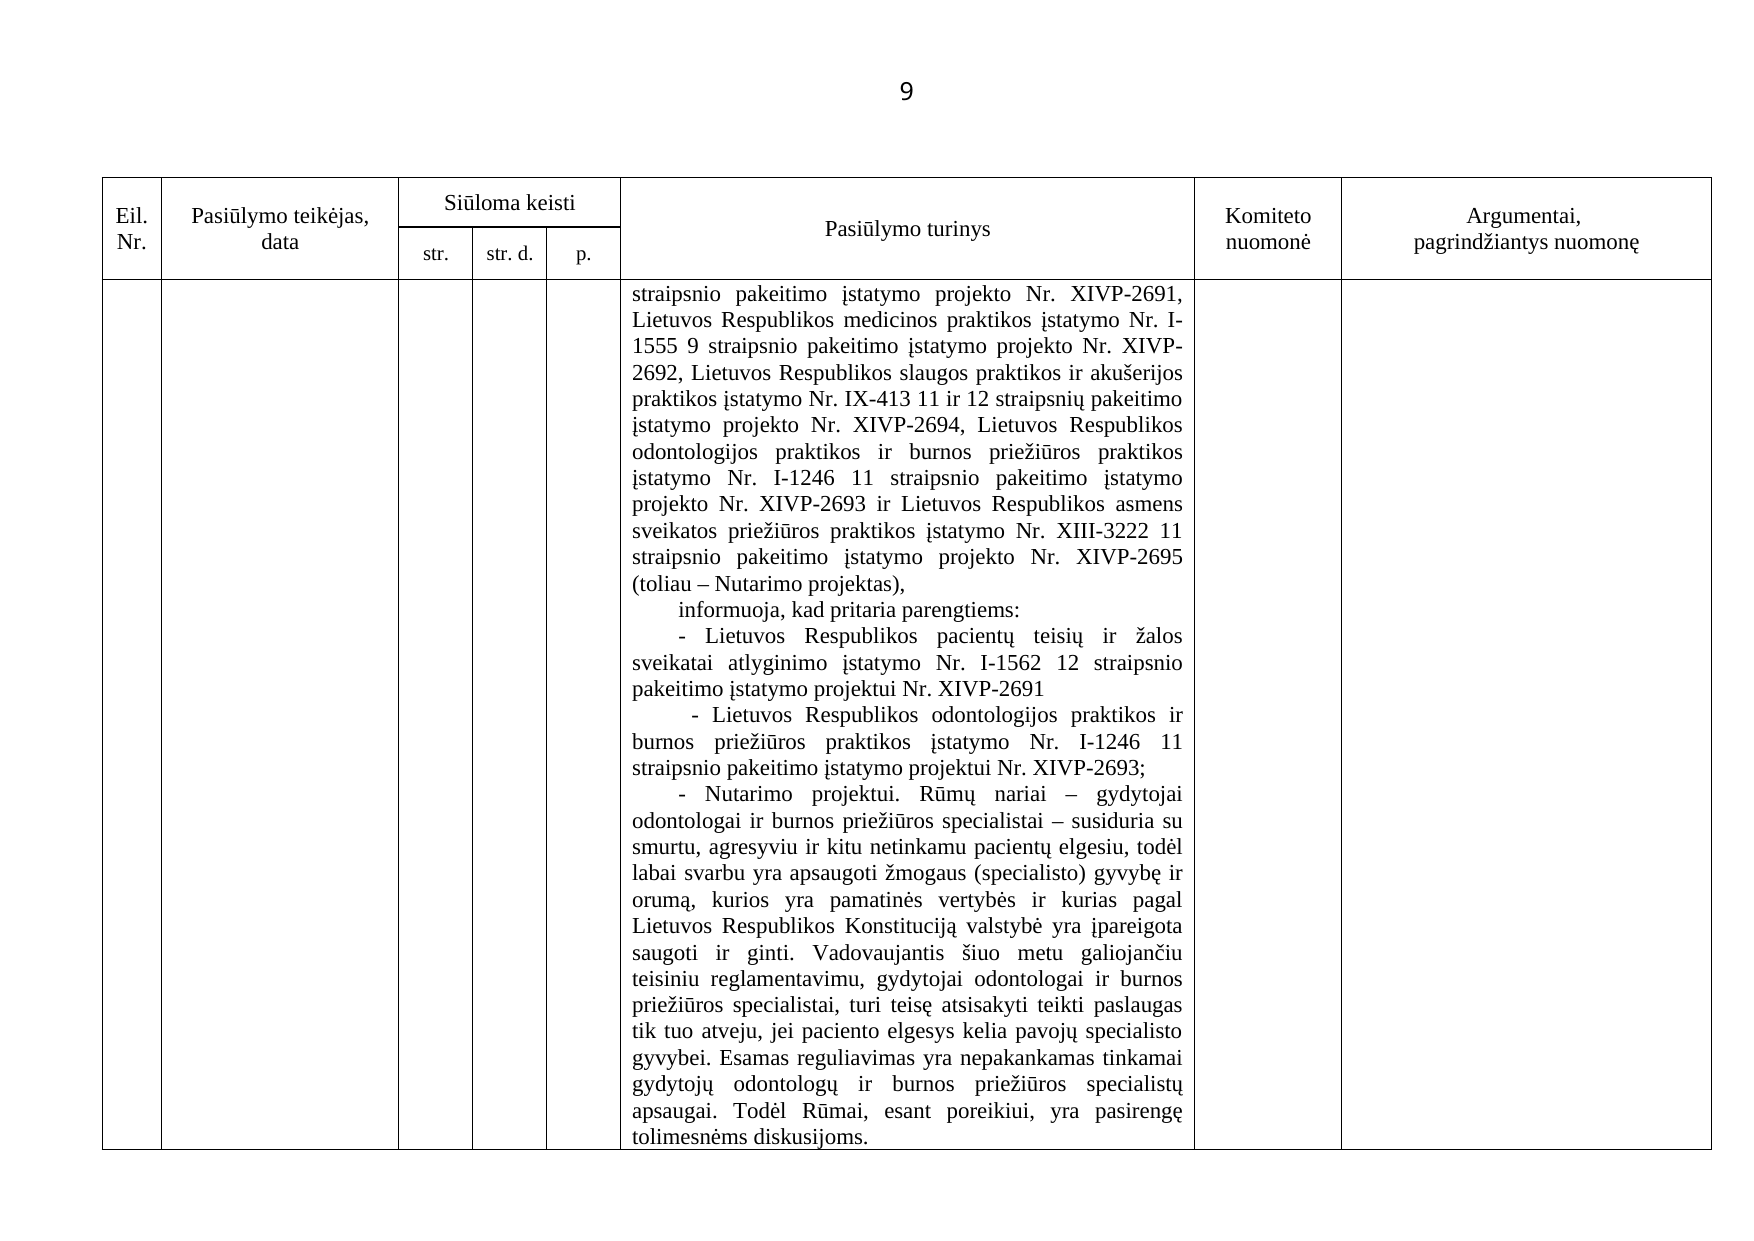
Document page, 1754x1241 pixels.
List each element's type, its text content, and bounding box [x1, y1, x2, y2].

table_cell p. [547, 228, 620, 279]
table_cell [103, 280, 161, 1149]
table_header Pasiūlymo teikėjas, data [162, 178, 398, 279]
table_cell str. [399, 228, 472, 279]
table_cell straipsnio pakeitimo įstatymo projekto Nr. XIVP-2691, Lietuvos Respublikos medicinos praktikos įstatymo Nr. I-1555 9 straipsnio pakeitimo įstatymo projekto Nr. XIVP-2692, Lietuvos Respublikos slaugos praktikos ir akušerijos praktikos įstatymo Nr. IX-413 11 ir 12 straipsnių pakeitimo įstatymo projekto Nr. XIVP-2694, Lietuvos Respublikos odontologijos praktikos ir burnos priežiūros praktikos įstatymo Nr. I-1246 11 straipsnio pakeitimo įstatymo projekto Nr. XIVP-2693 ir Lietuvos Respublikos asmens sveikatos priežiūros praktikos įstatymo Nr. XIII-3222 11 straipsnio pakeitimo įstatymo projekto Nr. XIVP-2695 (toliau – Nutarimo projektas), informuoja, kad pritaria parengtiems: - Lietuvos Respublikos pacientų teisių ir žalos sveikatai atlyginimo įstatymo Nr. I-1562 12 straipsnio pakeitimo įstatymo projektui Nr. XIVP-2691 - Lietuvos Respublikos odontologijos praktikos ir burnos priežiūros praktikos įstatymo Nr. I-1246 11 straipsnio pakeitimo įstatymo projektui Nr. XIVP-2693; - Nutarimo projektui. Rūmų nariai – gydytojai odontologai ir burnos priežiūros specialistai – susiduria su smurtu, agresyviu ir kitu netinkamu pacientų elgesiu, todėl labai svarbu yra apsaugoti žmogaus (specialisto) gyvybę ir orumą, kurios yra pamatinės vertybės ir kurias pagal Lietuvos Respublikos Konstituciją valstybė yra įpareigota saugoti ir ginti. Vadovaujantis šiuo metu galiojančiu teisiniu reglamentavimu, gydytojai odontologai ir burnos priežiūros specialistai, turi teisę atsisakyti teikti paslaugas tik tuo atveju, jei paciento elgesys kelia pavojų specialisto gyvybei. Esamas reguliavimas yra nepakankamas tinkamai gydytojų odontologų ir burnos priežiūros specialistų apsaugai. Todėl Rūmai, esant poreikiui, yra pasirengę tolimesnėms diskusijoms. [621, 280, 1194, 1149]
table_header Pasiūlymo turinys [621, 178, 1194, 279]
table_cell [473, 280, 546, 1149]
table_header Komiteto nuomonė [1195, 178, 1341, 279]
table_cell [1195, 280, 1341, 1149]
table_cell [547, 280, 620, 1149]
table_header Siūloma keisti [399, 178, 620, 226]
table_cell [162, 280, 398, 1149]
table_cell [1342, 280, 1711, 1149]
table_header Eil. Nr. [103, 178, 161, 279]
table_header Argumentai, pagrindžiantys nuomonę [1342, 178, 1711, 279]
table_cell str. d. [473, 228, 546, 279]
table_cell [399, 280, 472, 1149]
